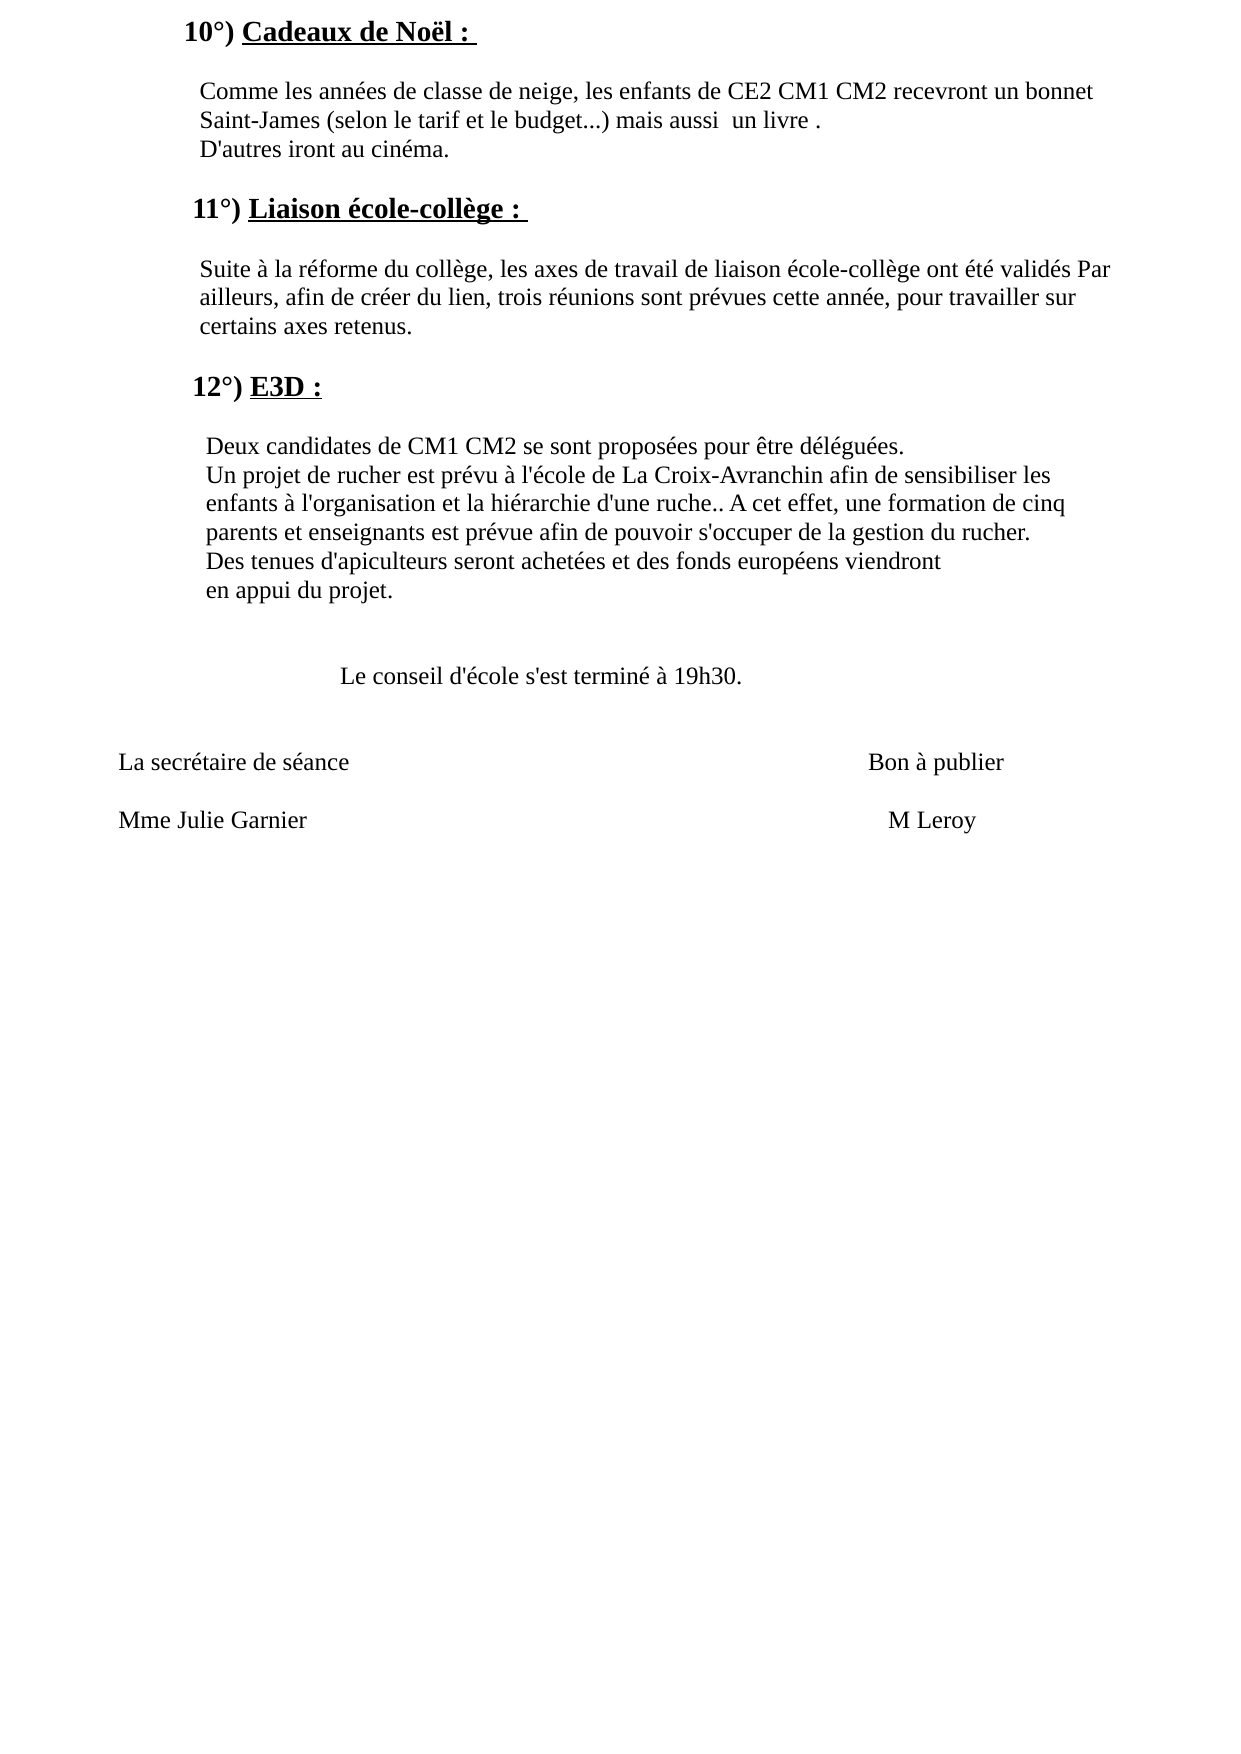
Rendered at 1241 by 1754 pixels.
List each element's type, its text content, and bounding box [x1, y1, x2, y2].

text 10°) Cadeaux de Noël : [118, 14, 1122, 48]
text Des tenues d'apiculteurs seront achetées et des fonds européens viendront [118, 546, 1122, 575]
text Mme Julie Garnier M Leroy [118, 805, 1122, 833]
text La secrétaire de séance Bon à publier [118, 747, 1122, 776]
text Un projet de rucher est prévu à l'école de La Croix-Avranchin afin de sensibiliser les [118, 460, 1122, 488]
text parents et enseignants est prévue afin de pouvoir s'occuper de la gestion du rucher. [118, 517, 1122, 546]
text en appui du projet. [118, 575, 1122, 603]
text ailleurs, afin de créer du lien, trois réunions sont prévues cette année, pour travailler sur [118, 282, 1122, 311]
text D'autres iront au cinéma. [118, 134, 1122, 163]
text Le conseil d'école s'est terminé à 19h30. [118, 661, 1122, 690]
text 11°) Liaison école-collège : [118, 191, 1122, 225]
text Suite à la réforme du collège, les axes de travail de liaison école-collège ont été validés Par [118, 254, 1122, 282]
text Deux candidates de CM1 CM2 se sont proposées pour être déléguées. [118, 431, 1122, 460]
text enfants à l'organisation et la hiérarchie d'une ruche.. A cet effet, une formation de cinq [118, 488, 1122, 517]
text Comme les années de classe de neige, les enfants de CE2 CM1 CM2 recevront un bonnet [118, 76, 1122, 105]
text Saint-James (selon le tarif et le budget...) mais aussi un livre . [118, 105, 1122, 134]
text certains axes retenus. [118, 311, 1122, 340]
text 12°) E3D : [118, 369, 1122, 402]
